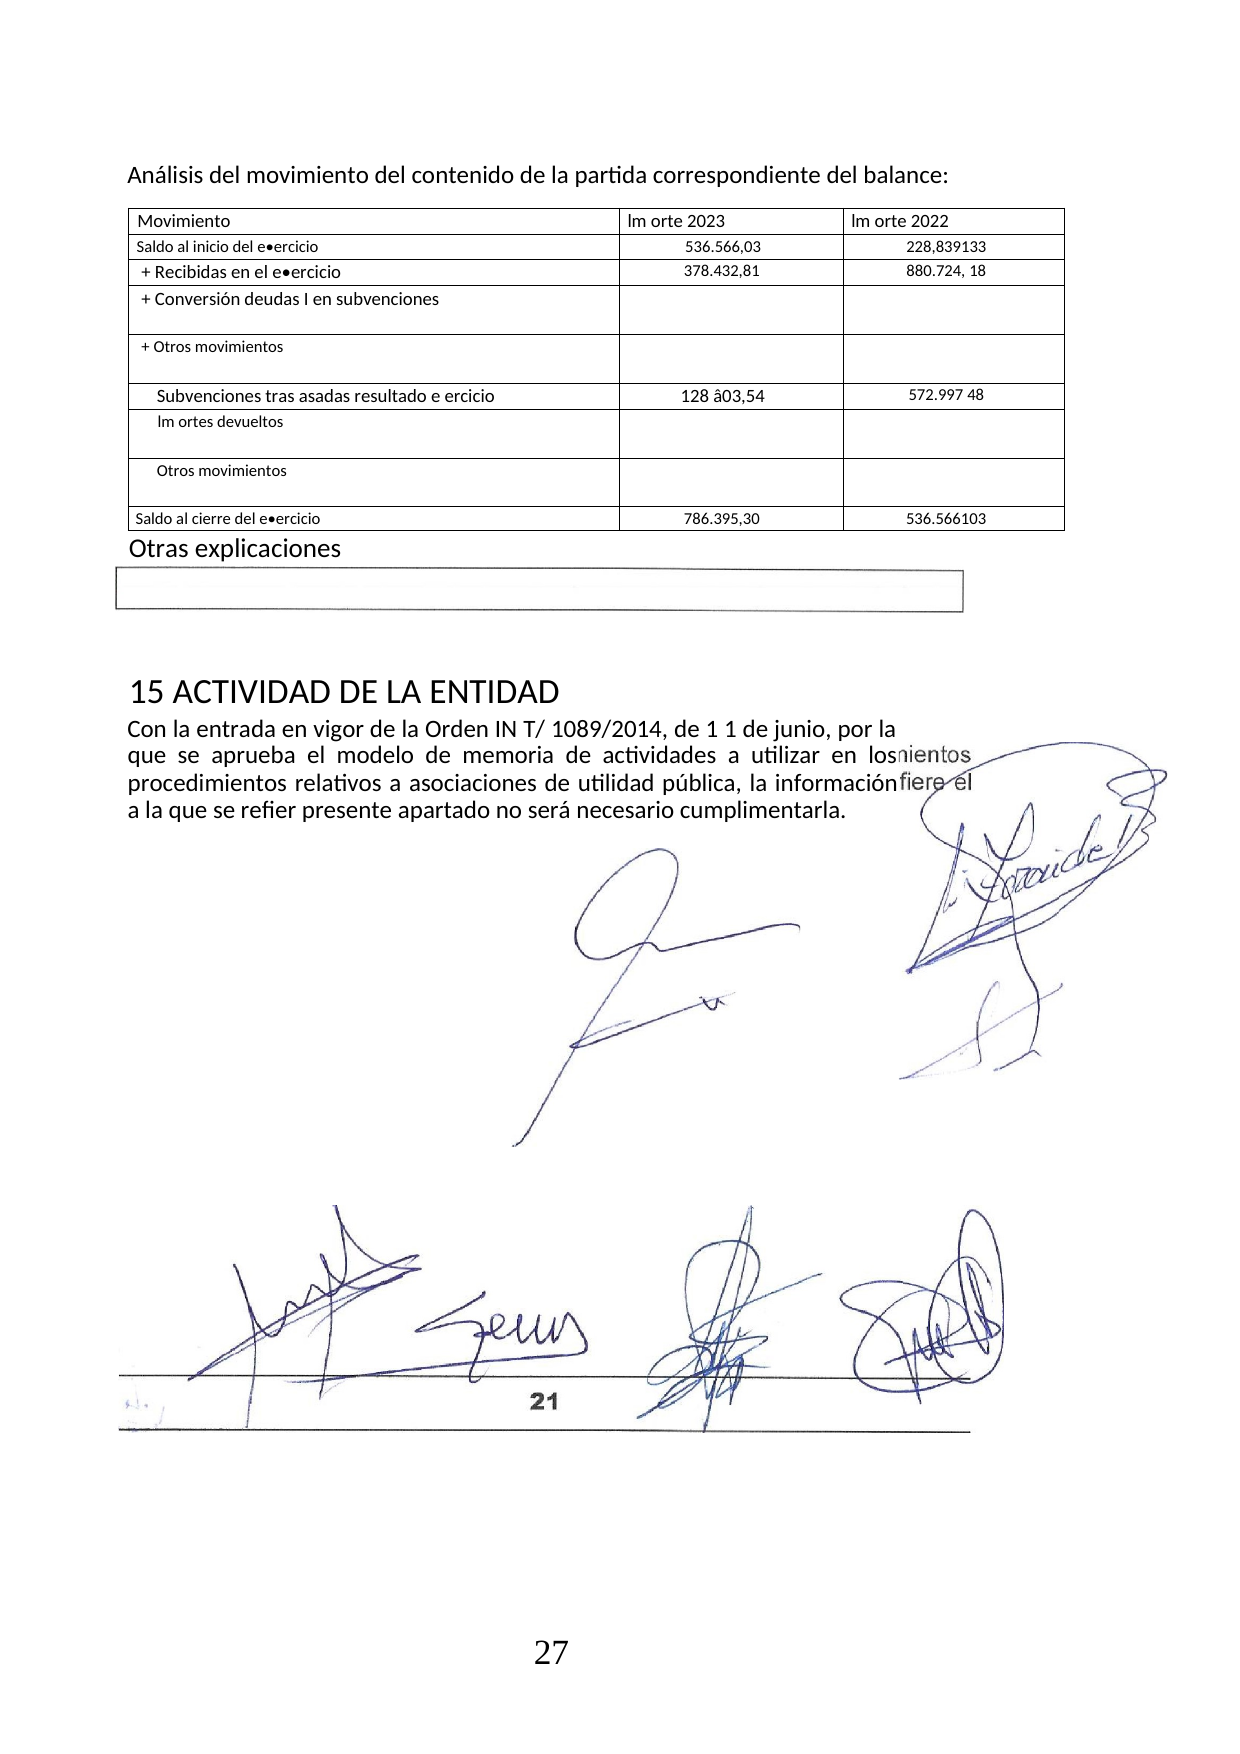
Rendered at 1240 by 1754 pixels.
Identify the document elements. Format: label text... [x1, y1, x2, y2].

table_cell Otros movimientos [129, 459, 619, 506]
subtitle 15 ACTIVIDAD DE LA ENTIDAD [128, 669, 1024, 712]
table_header Movimiento [129, 209, 619, 234]
table_cell 536.566103 [844, 507, 1064, 530]
table_cell 128 â03,54 [620, 384, 843, 409]
table_cell 880.724, 18 [844, 260, 1064, 285]
table_cell [620, 410, 843, 458]
table_header lm orte 2023 [620, 209, 843, 234]
table_cell 228,839133 [844, 235, 1064, 258]
table_cell [844, 286, 1064, 334]
table_cell Saldo al cierre del e•ercicio [129, 507, 619, 530]
table_cell [844, 459, 1064, 506]
table_cell Saldo al inicio del e•ercicio [129, 235, 619, 258]
table_cell [844, 335, 1064, 382]
text Con la entrada en vigor de la Orden IN T/ 1089/2014, de 1 1 de junio, por la que se aprueba el modelo de memoria de actividades a utilizar en los procedimientos relativos a asociaciones de utilidad pública, la información a la que se refier presente apartado no será necesario cumplimentarla. [127, 715, 1024, 825]
table_cell 378.432,81 [620, 260, 843, 285]
table_cell Subvenciones tras asadas resultado e ercicio [129, 384, 619, 409]
table_cell + Conversión deudas I en subvenciones [129, 286, 619, 334]
table_cell [844, 410, 1064, 458]
table_cell + Otros movimientos [129, 335, 619, 382]
table_cell + Recibidas en el e•ercicio [129, 260, 619, 285]
table_cell [620, 286, 843, 334]
table_cell lm ortes devueltos [129, 410, 619, 458]
text Otras explicaciones [128, 531, 1024, 564]
table_cell 572.997 48 [844, 384, 1064, 409]
table_cell [620, 335, 843, 382]
table_cell [620, 459, 843, 506]
table_cell 536.566,03 [620, 235, 843, 258]
table_cell 786.395,30 [620, 507, 843, 530]
table_header lm orte 2022 [844, 209, 1064, 234]
text Análisis del movimiento del contenido de la partida correspondiente del balance: [127, 162, 1024, 189]
